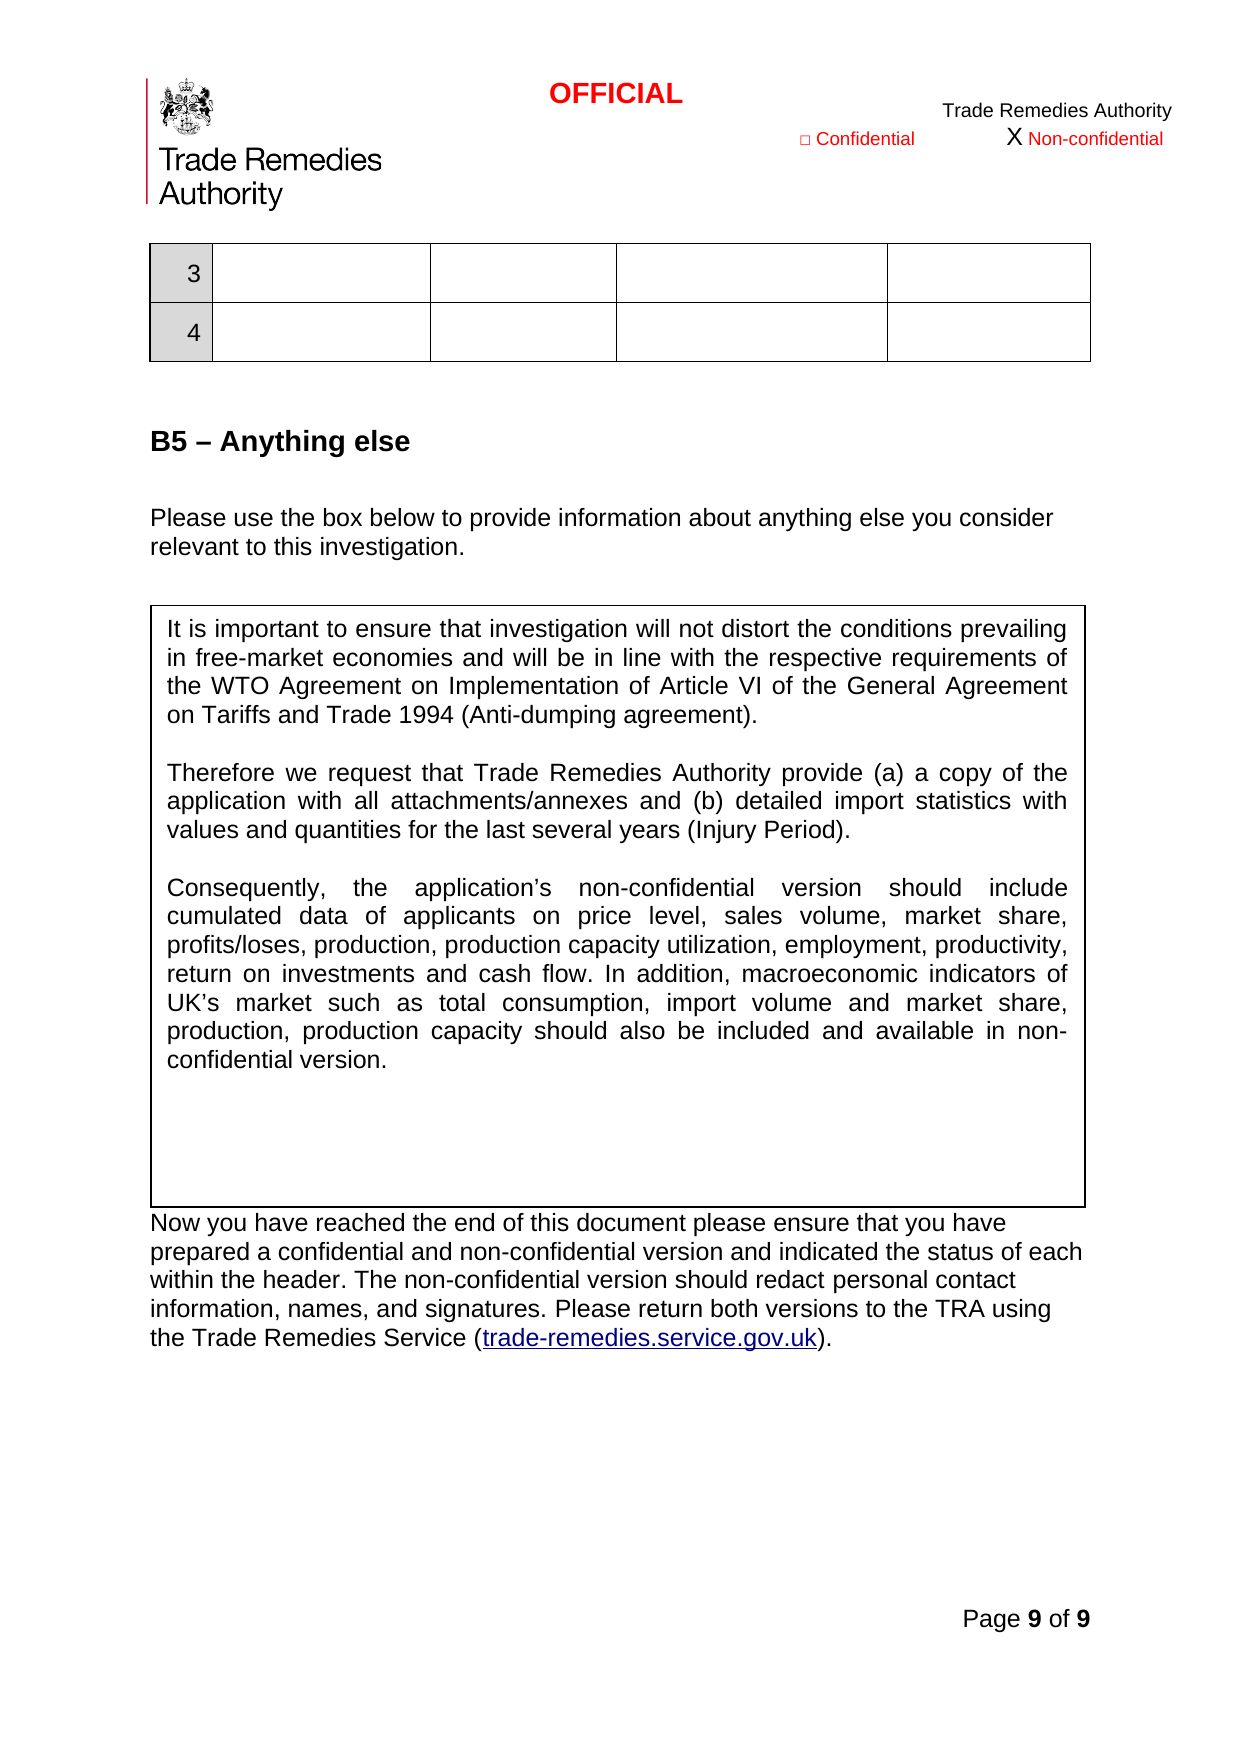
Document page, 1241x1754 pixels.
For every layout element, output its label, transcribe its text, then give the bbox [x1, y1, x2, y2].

text Now you have reached the end of this document please ensure that you have prepared a confidential and non-confidential version and indicated the status of each within the header. The non-confidential version should redact personal contact information, names, and signatures. Please return both versions to the TRA using the Trade Remedies Service (trade-remedies.service.gov.uk). [150, 589, 1090, 1352]
table_cell [888, 244, 1090, 302]
subtitle B5 – Anything else [150, 424, 1090, 457]
table_cell [213, 303, 430, 361]
table_cell [431, 303, 616, 361]
table_cell [213, 244, 430, 302]
table_cell [888, 303, 1090, 361]
text It is important to ensure that investigation will not distort the conditions prevailing in free-market economies and will be in line with the respective requirements of the WTO Agreement on Implementation of Article VI of the General Agreement on Tariffs and Trade 1994 (Anti-dumping agreement). [167, 614, 1069, 729]
text Please use the box below to provide information about anything else you consider relevant to this investigation. [150, 503, 1090, 560]
text Therefore we request that Trade Remedies Authority provide (a) a copy of the application with all attachments/annexes and (b) detailed import statistics with values and quantities for the last several years (Injury Period). [167, 758, 1069, 844]
table_cell [617, 244, 887, 302]
table_cell [431, 244, 616, 302]
table_cell 3 [151, 244, 212, 302]
table_cell 4 [151, 303, 212, 361]
text Consequently, the application’s non-confidential version should include cumulated data of applicants on price level, sales volume, market share, profits/loses, production, production capacity utilization, employment, productivity, return on investments and cash flow. In addition, macroeconomic indicators of UK’s market such as total consumption, import volume and market share, production, production capacity should also be included and available in non-confidential version. [167, 873, 1069, 1074]
table_cell [617, 303, 887, 361]
